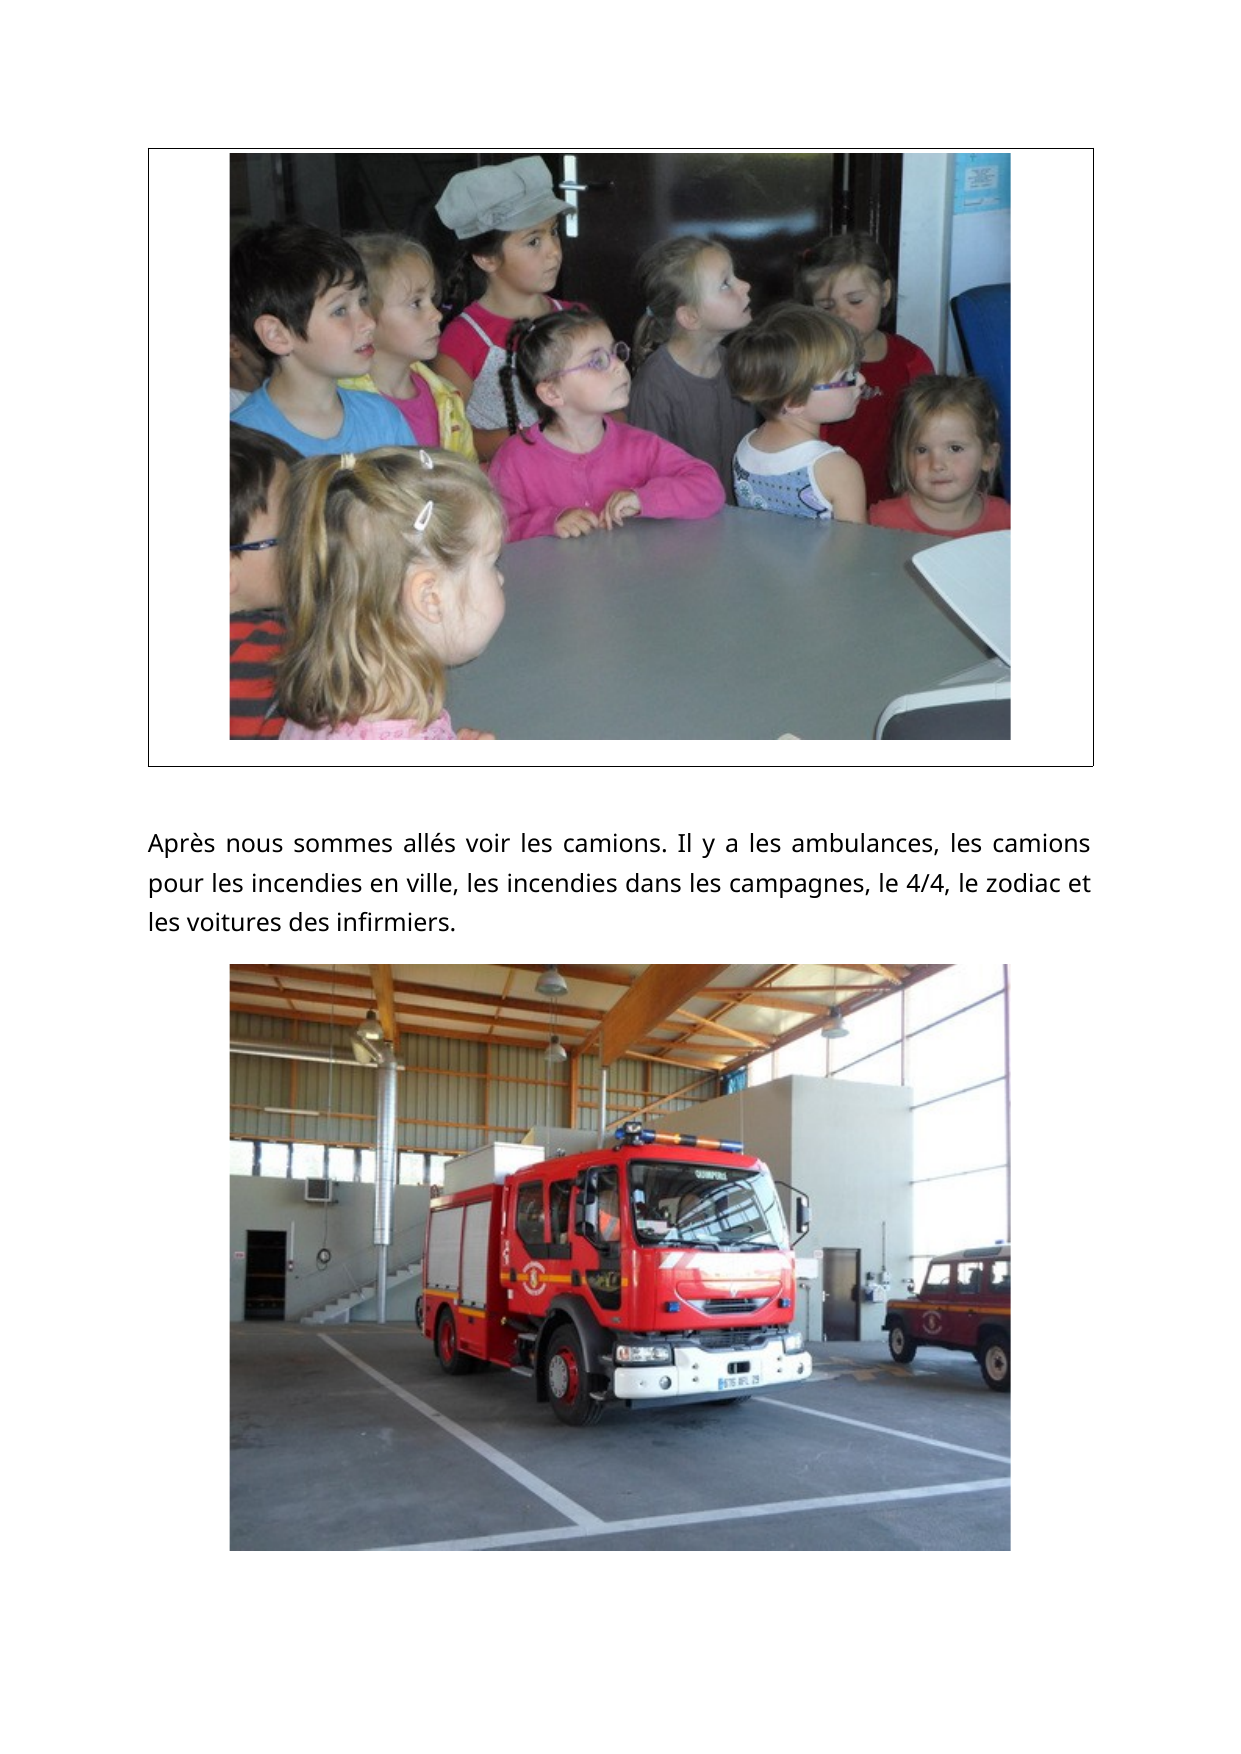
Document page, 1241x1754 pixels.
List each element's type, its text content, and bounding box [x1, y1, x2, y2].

text Après nous sommes allés voir les camions. Il y a les ambulances, les camions pour les incendies en ville, les incendies dans les campagnes, le 4/4, le zodiac et les voitures des infirmiers. [148, 826, 1093, 938]
picture [229, 964, 1011, 1551]
table_cell [149, 149, 1093, 766]
picture [229, 153, 1011, 740]
